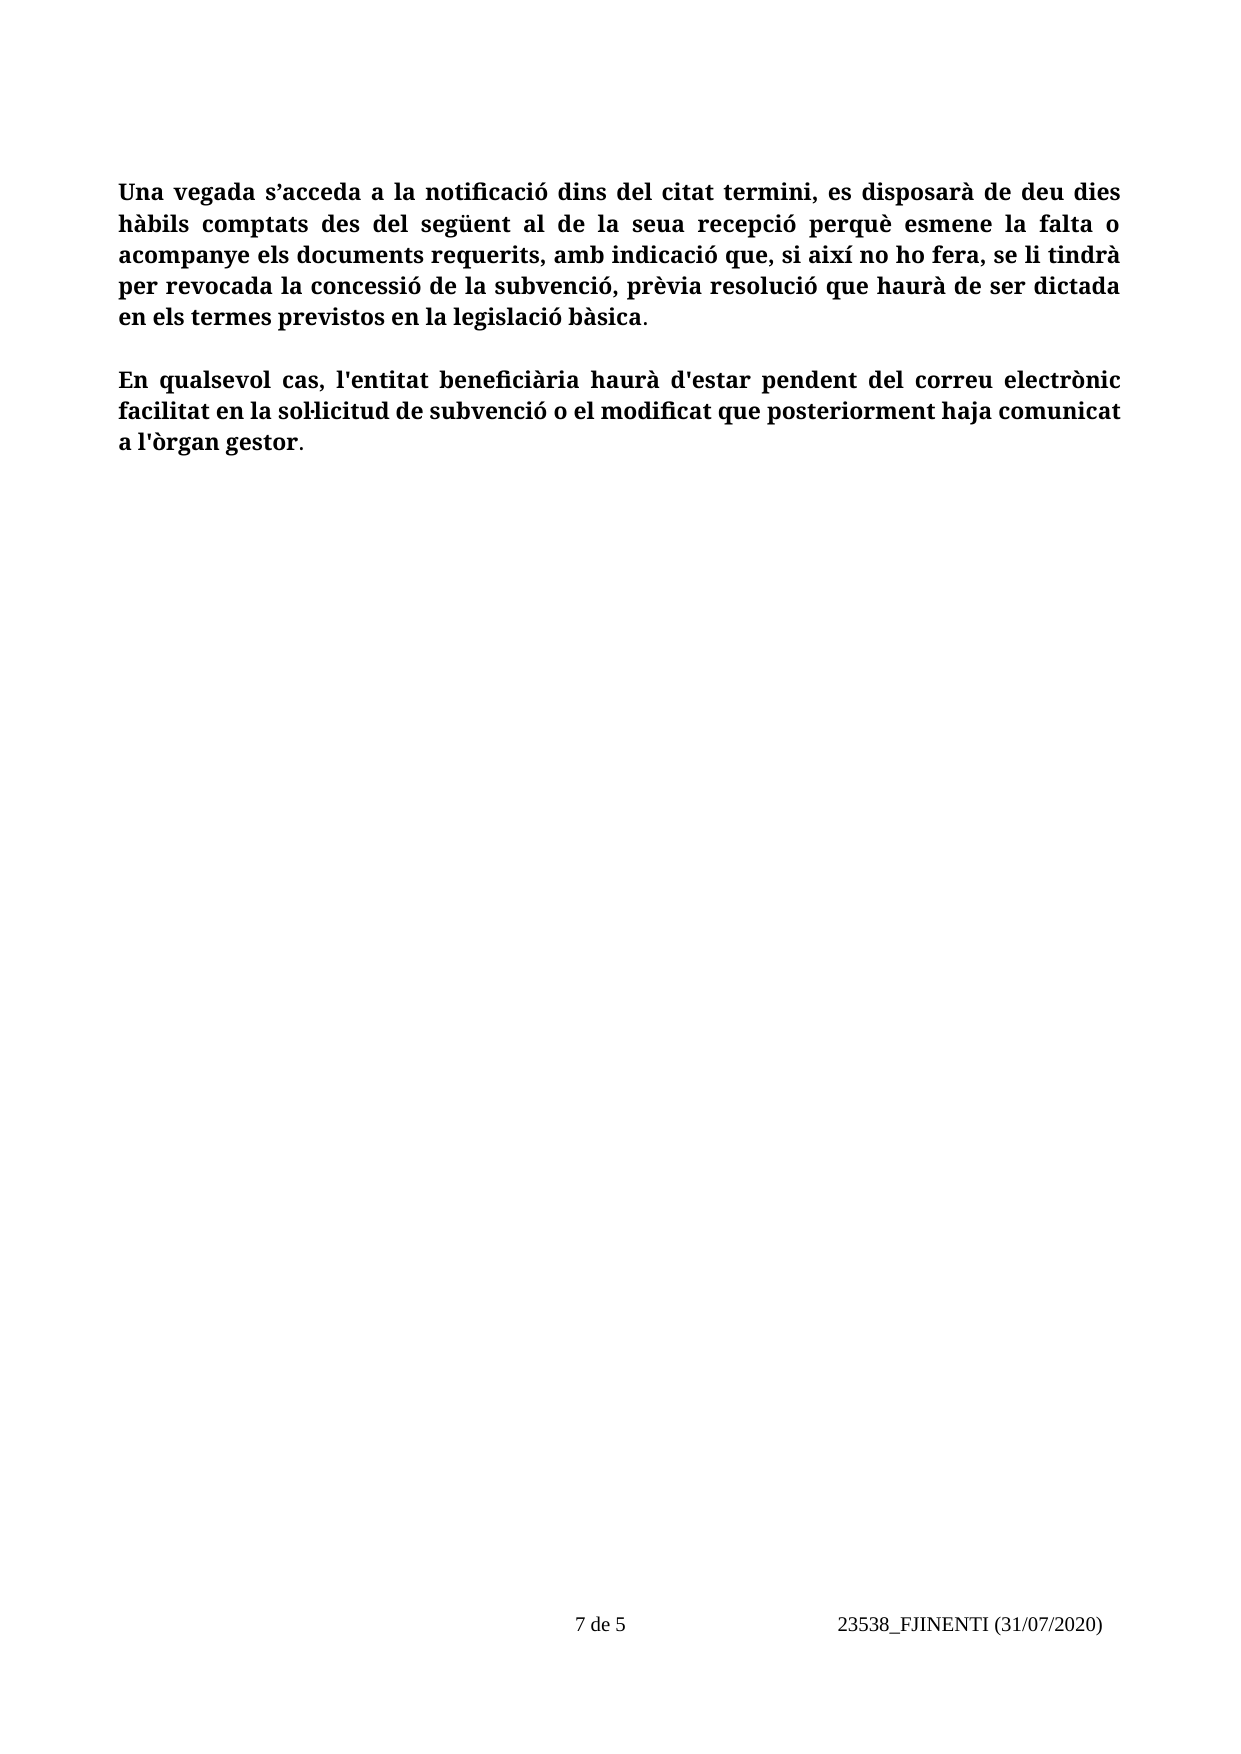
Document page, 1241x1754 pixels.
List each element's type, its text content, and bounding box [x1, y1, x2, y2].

text En qualsevol cas, l'entitat beneficiària haurà d'estar pendent del correu electrònic facilitat en la sol·licitud de subvenció o el modificat que posteriorment haja comunicat a l'òrgan gestor. [118, 364, 1122, 458]
text Una vegada s’acceda a la notificació dins del citat termini, es disposarà de deu dies hàbils comptats des del següent al de la seua recepció perquè esmene la falta o acompanye els documents requerits, amb indicació que, si així no ho fera, se li tindrà per revocada la concessió de la subvenció, prèvia resolució que haurà de ser dictada en els termes previstos en la legislació bàsica. [118, 176, 1122, 333]
